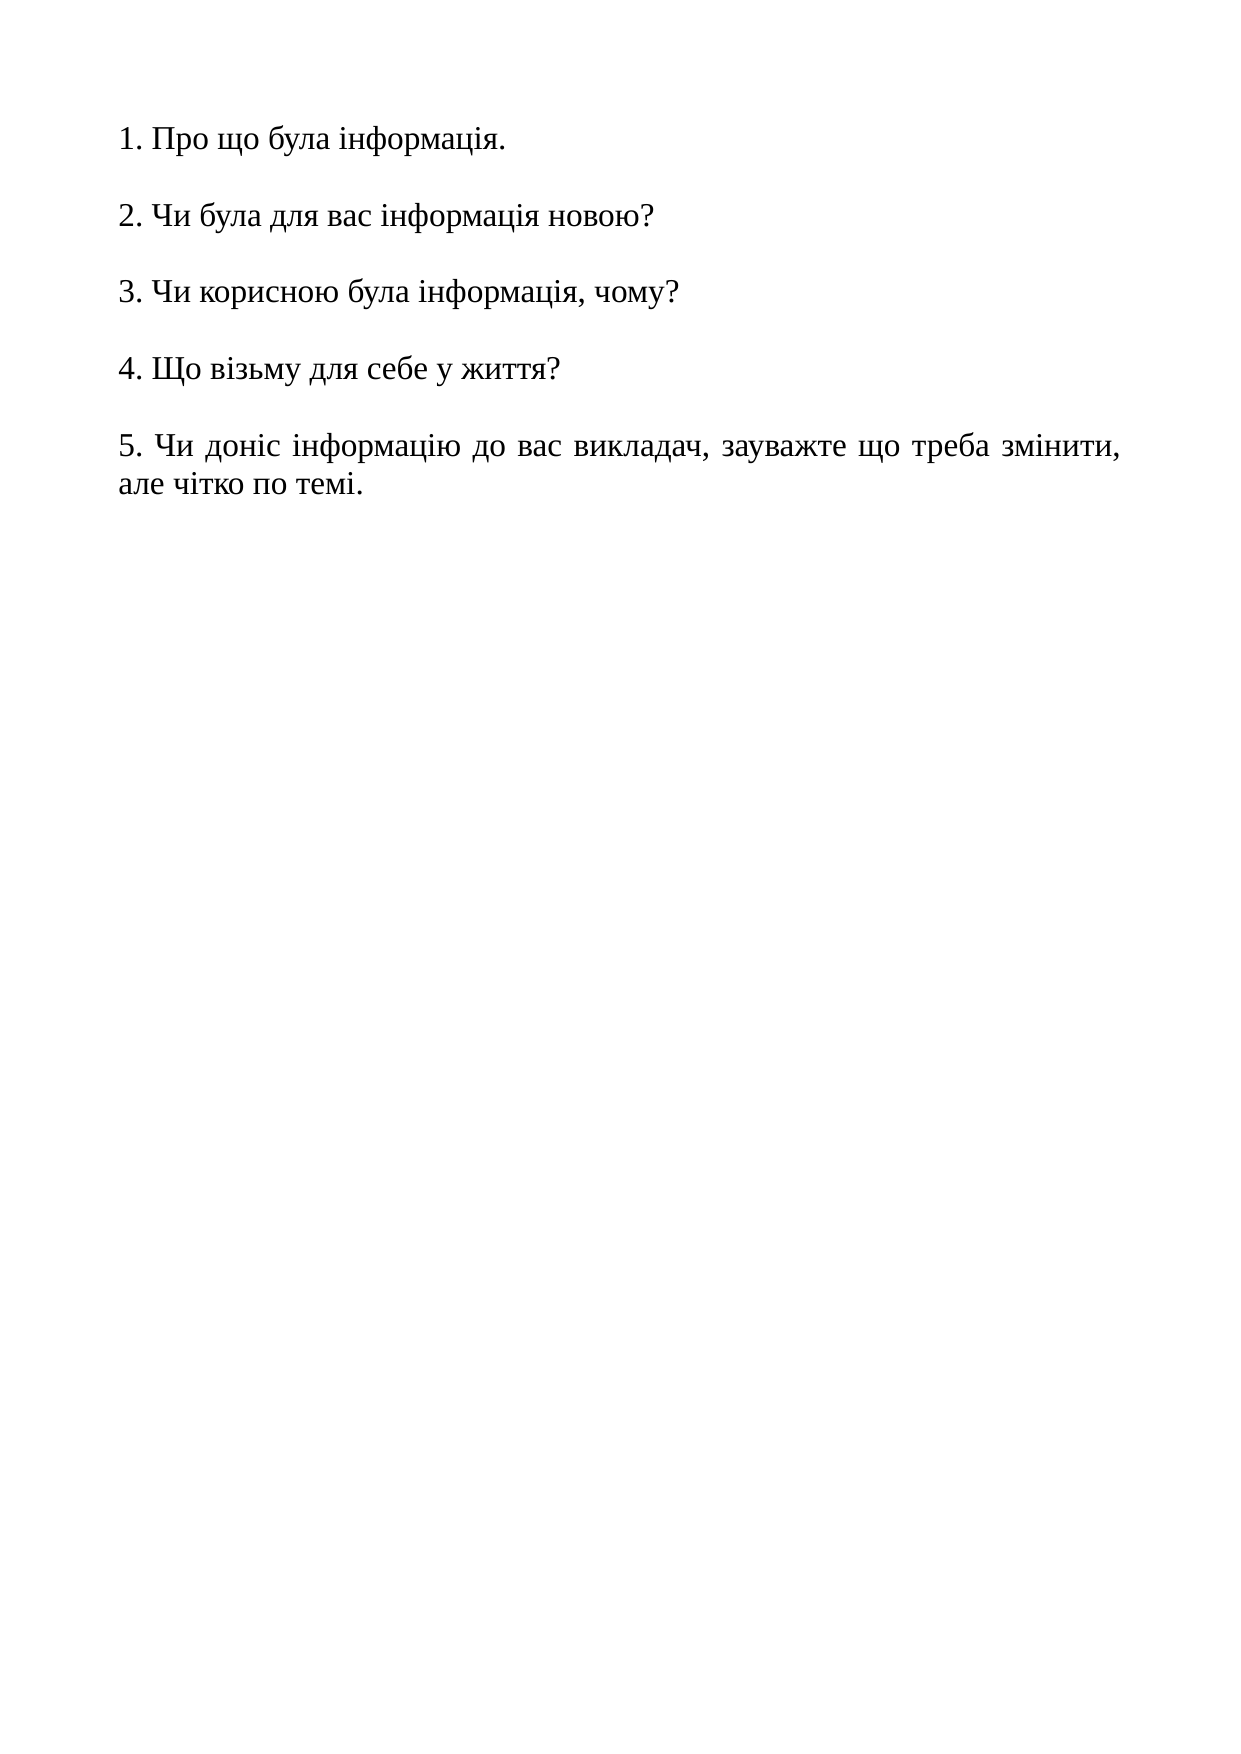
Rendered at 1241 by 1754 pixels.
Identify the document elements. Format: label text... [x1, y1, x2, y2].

text 2. Чи була для вас інформація новою? [118, 195, 1122, 233]
text 1. Про що була інформація. [118, 118, 1122, 156]
text 4. Що візьму для себе у життя? [118, 348, 1122, 386]
text 3. Чи корисною була інформація, чому? [118, 271, 1122, 310]
text 5. Чи доніс інформацію до вас викладач, зауважте що треба змінити, але чітко по темі. [118, 425, 1122, 501]
